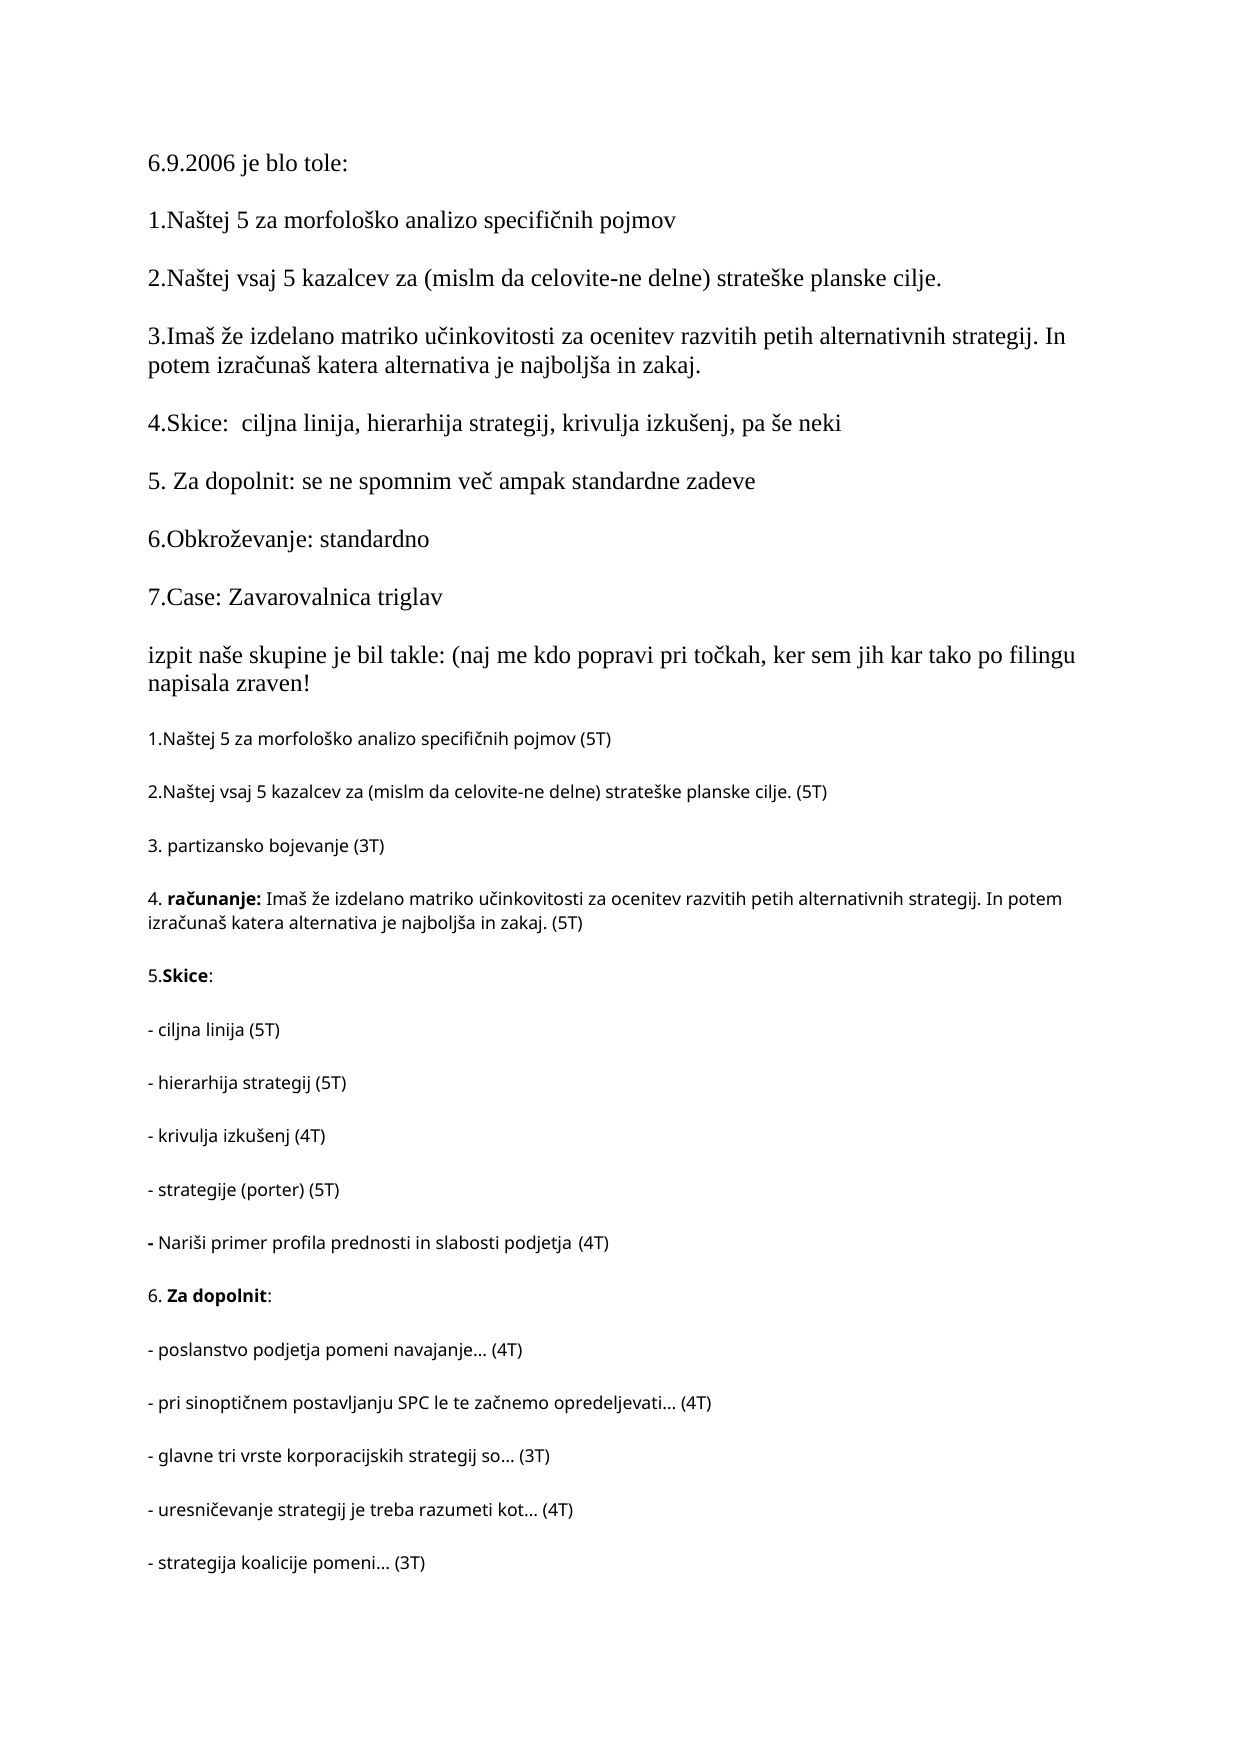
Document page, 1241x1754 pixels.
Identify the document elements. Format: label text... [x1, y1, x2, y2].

text 4.Skice: ciljna linija, hierarhija strategij, krivulja izkušenj, pa še neki [148, 408, 1093, 437]
text - uresničevanje strategij je treba razumeti kot… (4T) [148, 1497, 1093, 1521]
text 6.9.2006 je blo tole: [148, 148, 1093, 176]
text 3.Imaš že izdelano matriko učinkovitosti za ocenitev razvitih petih alternativnih strategij. In potem izračunaš katera alternativa je najboljša in zakaj. [148, 321, 1093, 379]
text 7.Case: Zavarovalnica triglav [148, 582, 1093, 611]
text 6.Obkroževanje: standardno [148, 524, 1093, 553]
text - strategije (porter) (5T) [148, 1177, 1093, 1201]
text - poslanstvo podjetja pomeni navajanje… (4T) [148, 1337, 1093, 1361]
text 3. partizansko bojevanje (3T) [148, 833, 1093, 857]
text 6. Za dopolnit: [148, 1284, 1093, 1308]
text 2.Naštej vsaj 5 kazalcev za (mislm da celovite-ne delne) strateške planske cilje. [148, 263, 1093, 292]
text 1.Naštej 5 za morfološko analizo specifičnih pojmov [148, 206, 1093, 234]
text 5. Za dopolnit: se ne spomnim več ampak standardne zadeve [148, 466, 1093, 495]
text 4. računanje: Imaš že izdelano matriko učinkovitosti za ocenitev razvitih petih alternativnih strategij. In potem izračunaš katera alternativa je najboljša in zakaj. (5T) [148, 886, 1093, 935]
text - pri sinoptičnem postavljanju SPC le te začnemo opredeljevati… (4T) [148, 1391, 1093, 1415]
text - Nariši primer profila prednosti in slabosti podjetja (4T) [148, 1231, 1093, 1255]
text 2.Naštej vsaj 5 kazalcev za (mislm da celovite-ne delne) strateške planske cilje. (5T) [148, 780, 1093, 804]
text - krivulja izkušenj (4T) [148, 1124, 1093, 1148]
text 5.Skice: [148, 964, 1093, 988]
text - ciljna linija (5T) [148, 1017, 1093, 1041]
text - hierarhija strategij (5T) [148, 1071, 1093, 1095]
text izpit naše skupine je bil takle: (naj me kdo popravi pri točkah, ker sem jih kar tako po filingu napisala zraven! [148, 640, 1093, 697]
text 1.Naštej 5 za morfološko analizo specifičnih pojmov (5T) [148, 726, 1093, 751]
text - glavne tri vrste korporacijskih strategij so… (3T) [148, 1444, 1093, 1468]
text - strategija koalicije pomeni… (3T) [148, 1551, 1093, 1575]
